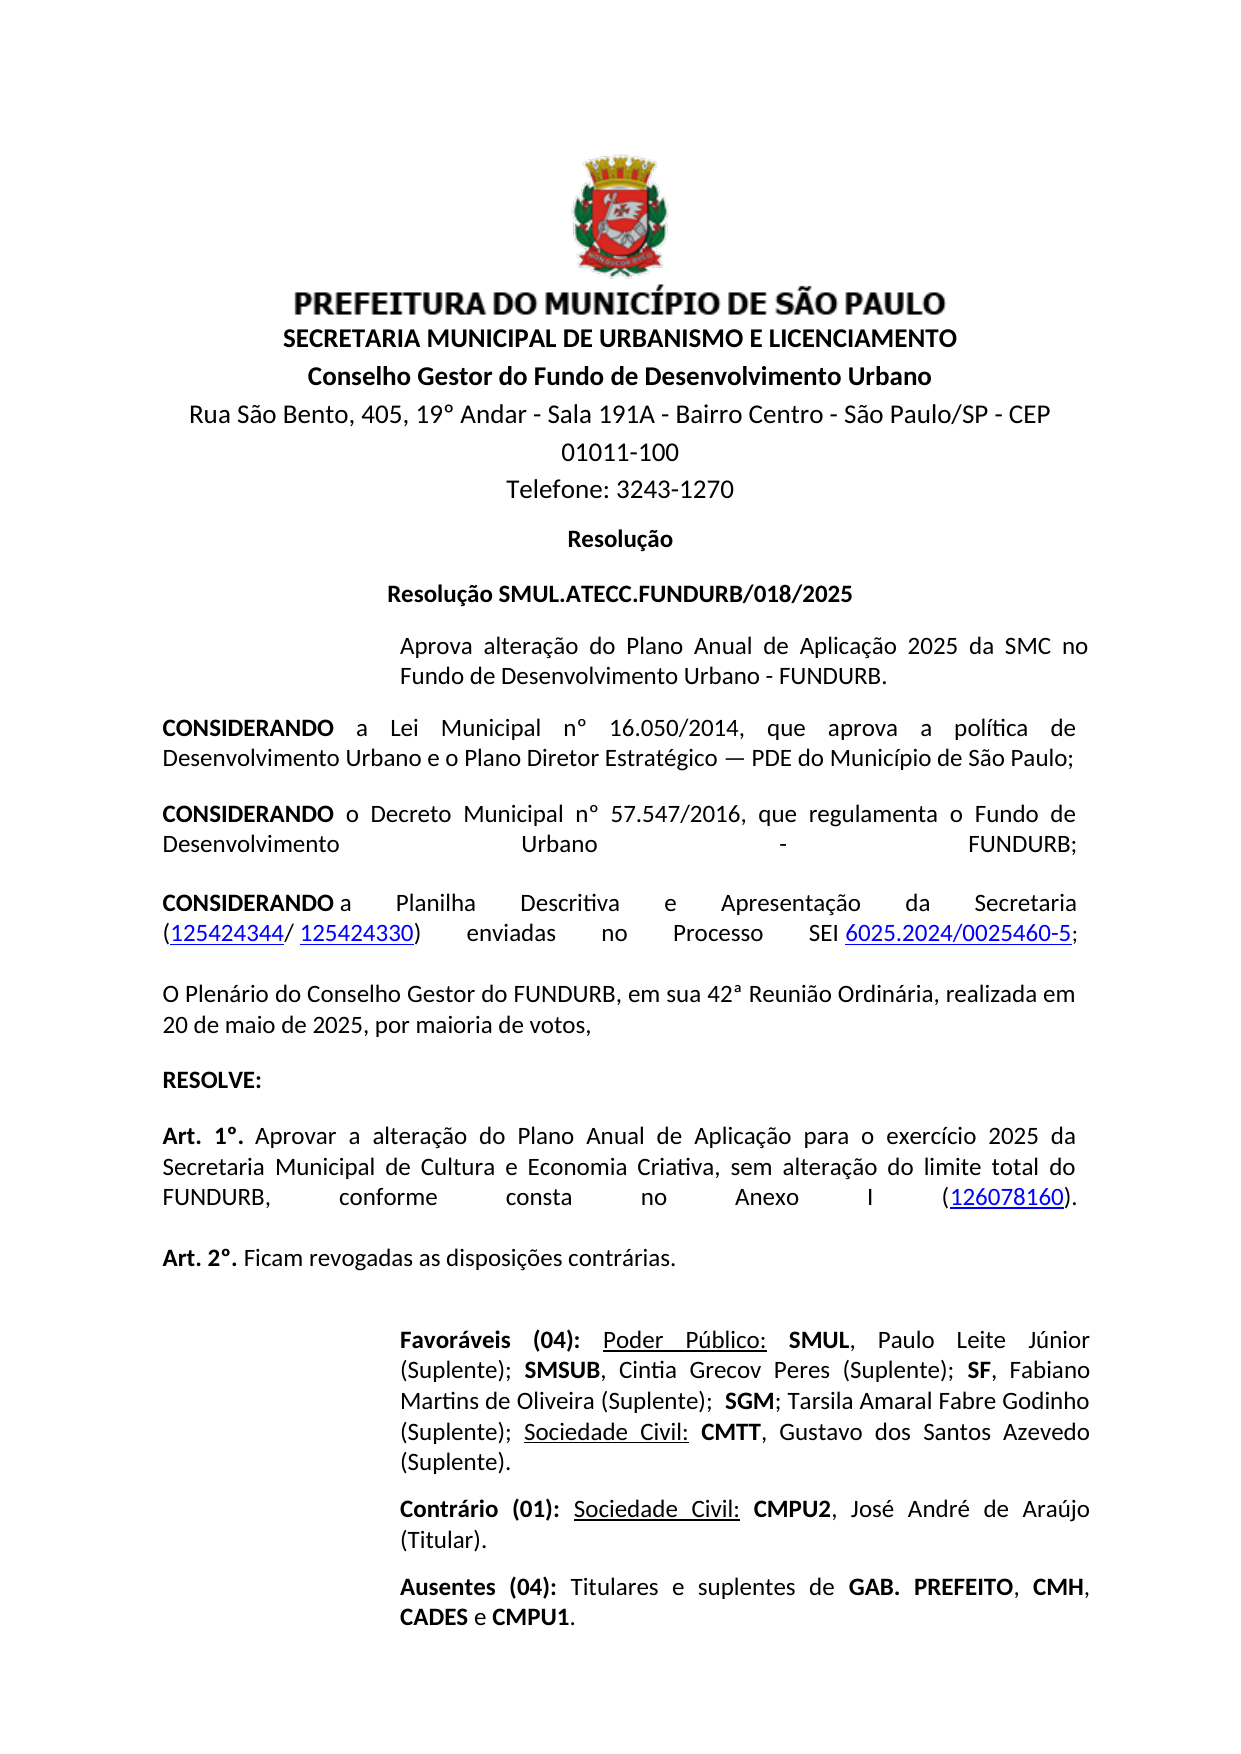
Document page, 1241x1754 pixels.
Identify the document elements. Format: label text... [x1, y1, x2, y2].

text Aprova alteração do Plano Anual de Aplicação 2025 da SMC no Fundo de Desenvolvimento Urbano - FUNDURB. [400, 630, 1090, 691]
text Ausentes (04): Titulares e suplentes de GAB. PREFEITO, CMH, CADES e CMPU1. [400, 1571, 1090, 1632]
text Resolução [162, 523, 1078, 554]
text CONSIDERANDO a Lei Municipal nº 16.050/2014, que aprova a política de Desenvolvimento Urbano e o Plano Diretor Estratégico — PDE do Município de São Paulo; [162, 712, 1078, 773]
text RESOLVE: [162, 1064, 1078, 1095]
text CONSIDERANDO o Decreto Municipal nº 57.547/2016, que regulamenta o Fundo de Desenvolvimento Urbano - FUNDURB; CONSIDERANDO a Planilha Descritiva e Apresentação da Secretaria (125424344/ 125424330) enviadas no Processo SEI 6025.2024/0025460-5; O Plenário do Conselho Gestor do FUNDURB, em sua 42ª Reunião Ordinária, realizada em 20 de maio de 2025, por maioria de votos, [162, 798, 1078, 1039]
text SECRETARIA MUNICIPAL DE URBANISMO E LICENCIAMENTO [150, 321, 1090, 354]
text Conselho Gestor do Fundo de Desenvolvimento Urbano [150, 359, 1090, 392]
text Rua São Bento, 405, 19º Andar - Sala 191A - Bairro Centro - São Paulo/SP - CEP 01011-100 [150, 397, 1090, 468]
text Telefone: 3243-1270 [150, 473, 1090, 506]
text Favoráveis (04): Poder Público: SMUL, Paulo Leite Júnior (Suplente); SMSUB, Cintia Grecov Peres (Suplente); SF, Fabiano Martins de Oliveira (Suplente); SGM; Tarsila Amaral Fabre Godinho (Suplente); Sociedade Civil: CMTT, Gustavo dos Santos Azevedo (Suplente). [400, 1293, 1090, 1477]
text Resolução SMUL.ATECC.FUNDURB/018/2025 [162, 579, 1078, 609]
text Art. 1º. Aprovar a alteração do Plano Anual de Aplicação para o exercício 2025 da Secretaria Municipal de Cultura e Economia Criativa, sem alteração do limite total do FUNDURB, conforme consta no Anexo I (126078160). Art. 2º. Ficam revogadas as disposições contrárias. [162, 1120, 1078, 1273]
text Contrário (01): Sociedade Civil: CMPU2, José André de Araújo (Titular). [400, 1493, 1090, 1554]
